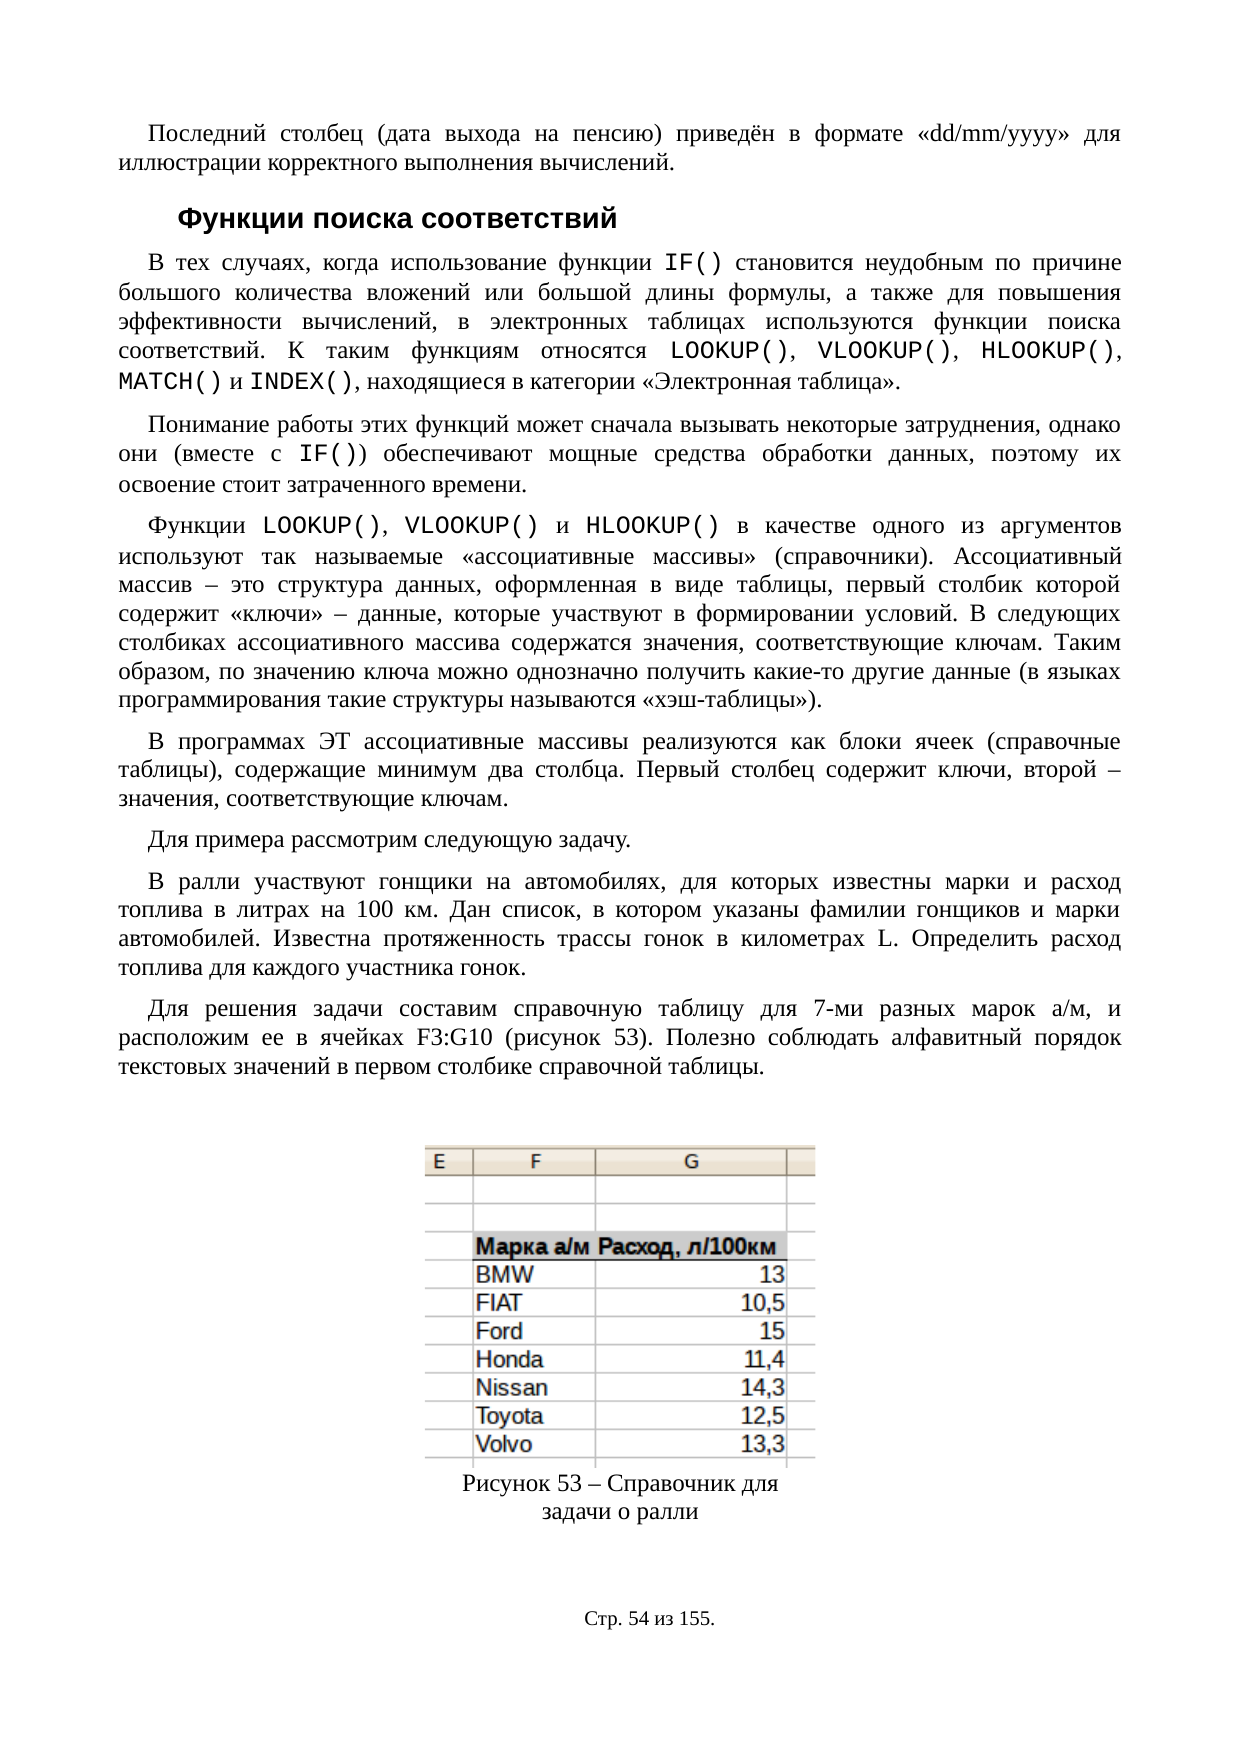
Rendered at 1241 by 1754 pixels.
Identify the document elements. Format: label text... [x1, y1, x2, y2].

text Последний столбец (дата выхода на пенсию) приведён в формате «dd/mm/yyyy» для иллюстрации корректного выполнения вычислений. [118, 118, 1122, 176]
text В тех случаях, когда использование функции IF() становится неудобным по причине большого количества вложений или большой длины формулы, а также для повышения эффективности вычислений, в электронных таблицах используются функции поиска соответствий. К таким функциям относятся LOOKUP(), VLOOKUP(), HLOOKUP(), MATCH() и INDEX(), находящиеся в категории «Электронная таблица». [118, 247, 1122, 397]
text Для решения задачи составим справочную таблицу для 7-ми разных марок а/м, и расположим ее в ячейках F3:G10 (рисунок 53). Полезно соблюдать алфавитный порядок текстовых значений в первом столбике справочной таблицы. [118, 993, 1122, 1079]
picture [424, 1145, 816, 1468]
text Рисунок 53 – Справочник для задачи о ралли [425, 1468, 815, 1525]
subtitle Функции поиска соответствий [118, 201, 1122, 234]
text Понимание работы этих функций может сначала вызывать некоторые затруднения, однако они (вместе с IF()) обеспечивают мощные средства обработки данных, поэтому их освоение стоит затраченного времени. [118, 409, 1122, 497]
text В ралли участвуют гонщики на автомобилях, для которых известны марки и расход топлива в литрах на 100 км. Дан список, в котором указаны фамилии гонщиков и марки автомобилей. Известна протяженность трассы гонок в километрах L. Определить расход топлива для каждого участника гонок. [118, 866, 1122, 981]
text Для примера рассмотрим следующую задачу. [118, 824, 1122, 853]
text В программах ЭТ ассоциативные массивы реализуются как блоки ячеек (справочные таблицы), содержащие минимум два столбца. Первый столбец содержит ключи, второй – значения, соответствующие ключам. [118, 726, 1122, 812]
text Функции LOOKUP(), VLOOKUP() и HLOOKUP() в качестве одного из аргументов используют так называемые «ассоциативные массивы» (справочники). Ассоциативный массив – это структура данных, оформленная в виде таблицы, первый столбик которой содержит «ключи» – данные, которые участвуют в формировании условий. В следующих столбиках ассоциативного массива содержатся значения, соответствующие ключам. Таким образом, по значению ключа можно однозначно получить какие-то другие данные (в языках программирования такие структуры называются «хэш-таблицы»). [118, 510, 1122, 713]
